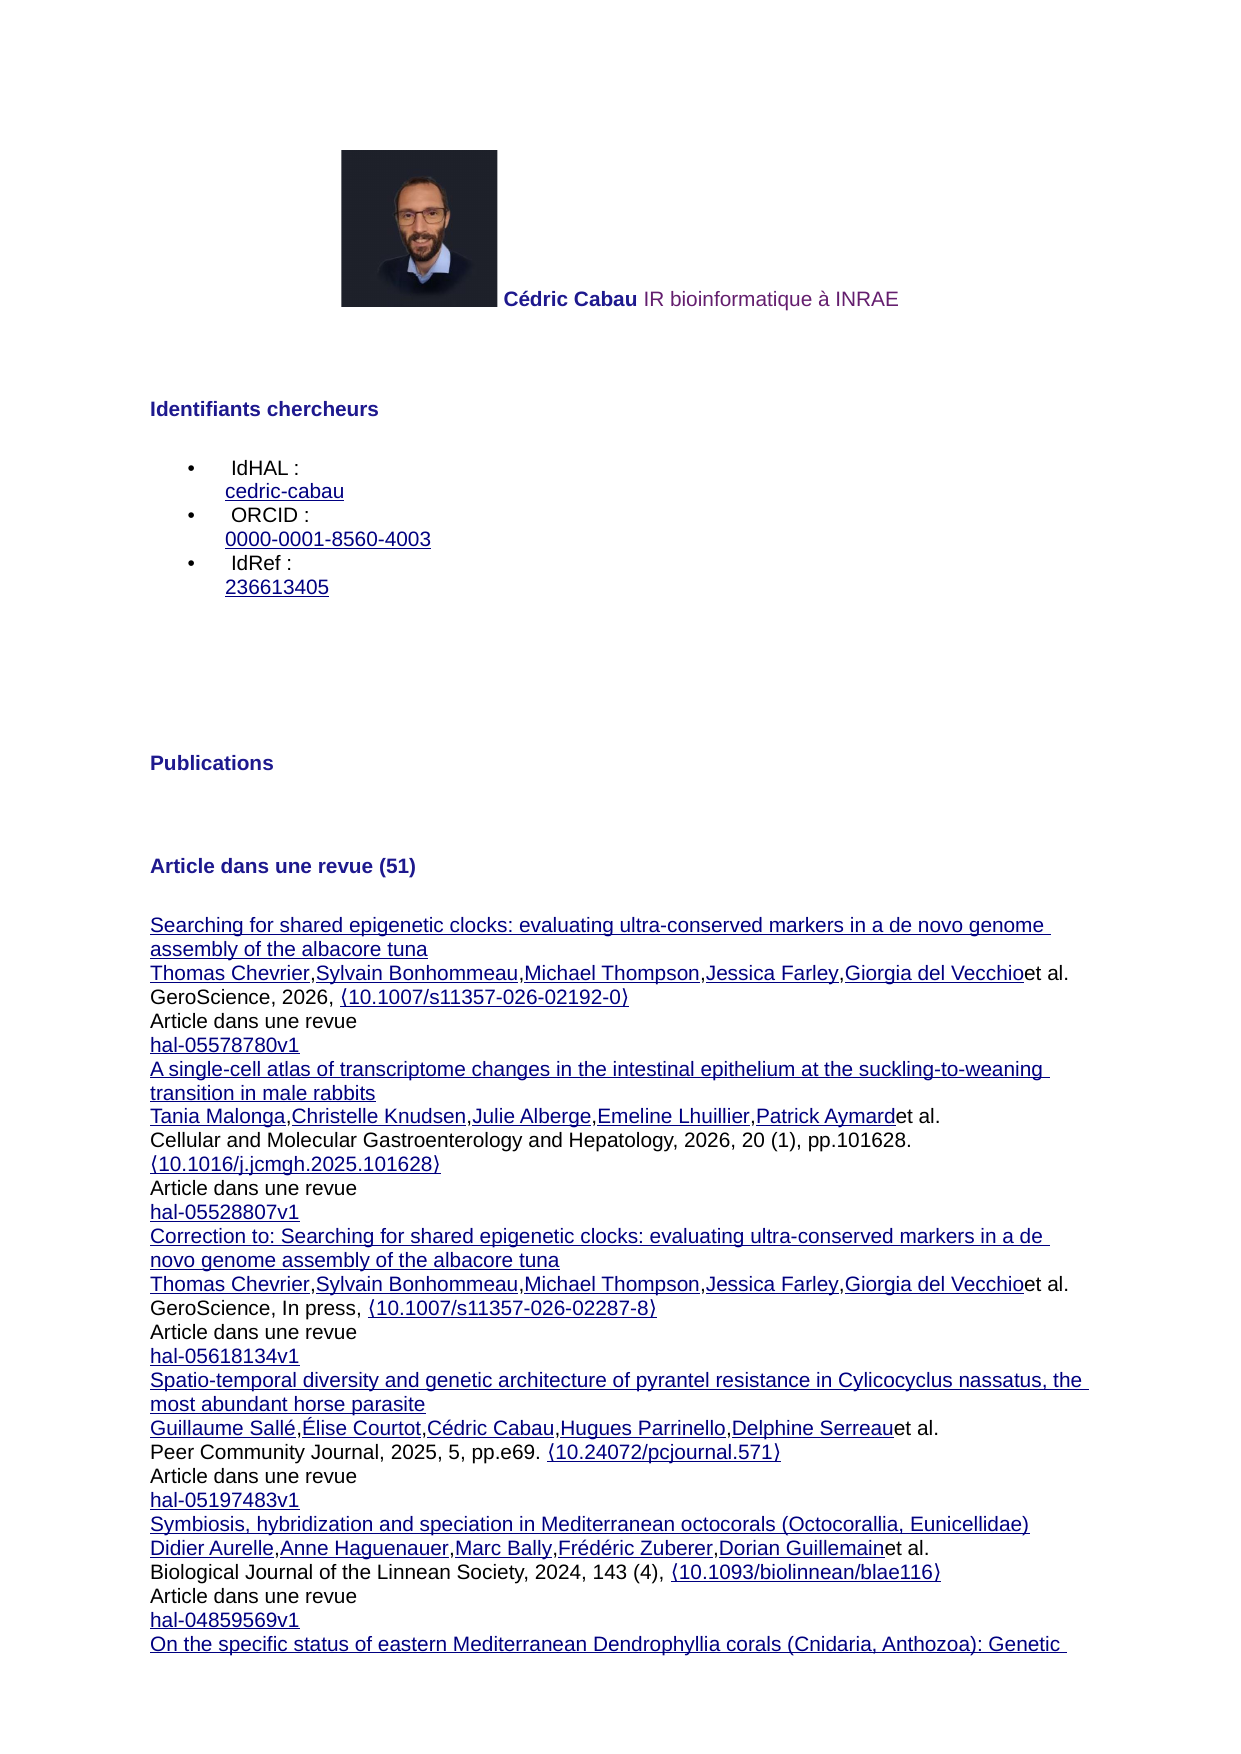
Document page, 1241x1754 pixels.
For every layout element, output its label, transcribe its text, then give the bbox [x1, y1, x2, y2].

subtitle Identifiants chercheurs [150, 397, 1090, 421]
table_header Searching for shared epigenetic clocks: evaluating ultra-conserved markers in a de novo genome assembly of the albacore tuna Thomas Chevrier,Sylvain Bonhommeau,Michael Thompson,Jessica Farley,Giorgia del Vecchioet al. GeroScience, 2026, ⟨10.1007/s11357-026-02192-0⟩ Article dans une revue hal-05578780v1 [150, 913, 1090, 1056]
list IdHAL : [187, 455, 1090, 479]
table_cell A single-cell atlas of transcriptome changes in the intestinal epithelium at the suckling-to-weaning transition in male rabbits Tania Malonga,Christelle Knudsen,Julie Alberge,Emeline Lhuillier,Patrick Aymardet al. Cellular and Molecular Gastroenterology and Hepatology, 2026, 20 (1), pp.101628. ⟨10.1016/j.jcmgh.2025.101628⟩ Article dans une revue hal-05528807v1 [150, 1056, 1090, 1224]
list 236613405 [187, 575, 1090, 599]
table_cell Spatio-temporal diversity and genetic architecture of pyrantel resistance in Cylicocyclus nassatus, the most abundant horse parasite Guillaume Sallé,Élise Courtot,Cédric Cabau,Hugues Parrinello,Delphine Serreauet al. Peer Community Journal, 2025, 5, pp.e69. ⟨10.24072/pcjournal.571⟩ Article dans une revue hal-05197483v1 [150, 1368, 1090, 1512]
list cedric-cabau [187, 479, 1090, 503]
table_cell Correction to: Searching for shared epigenetic clocks: evaluating ultra-conserved markers in a de novo genome assembly of the albacore tuna Thomas Chevrier,Sylvain Bonhommeau,Michael Thompson,Jessica Farley,Giorgia del Vecchioet al. GeroScience, In press, ⟨10.1007/s11357-026-02287-8⟩ Article dans une revue hal-05618134v1 [150, 1224, 1090, 1368]
list ORCID : [187, 503, 1090, 527]
table_cell On the specific status of eastern Mediterranean Dendrophyllia corals (Cnidaria, Anthozoa): Genetic [150, 1631, 1090, 1655]
list 0000-0001-8560-4003 [187, 527, 1090, 551]
picture [341, 150, 498, 307]
list IdRef : [187, 551, 1090, 575]
subtitle Publications [150, 751, 1090, 775]
subtitle Cédric Cabau IR bioinformatique à INRAE [150, 150, 1090, 311]
table_cell Symbiosis, hybridization and speciation in Mediterranean octocorals (Octocorallia, Eunicellidae) Didier Aurelle,Anne Haguenauer,Marc Bally,Frédéric Zuberer,Dorian Guillemainet al. Biological Journal of the Linnean Society, 2024, 143 (4), ⟨10.1093/biolinnean/blae116⟩ Article dans une revue hal-04859569v1 [150, 1512, 1090, 1631]
subtitle Article dans une revue (51) [150, 854, 1090, 878]
